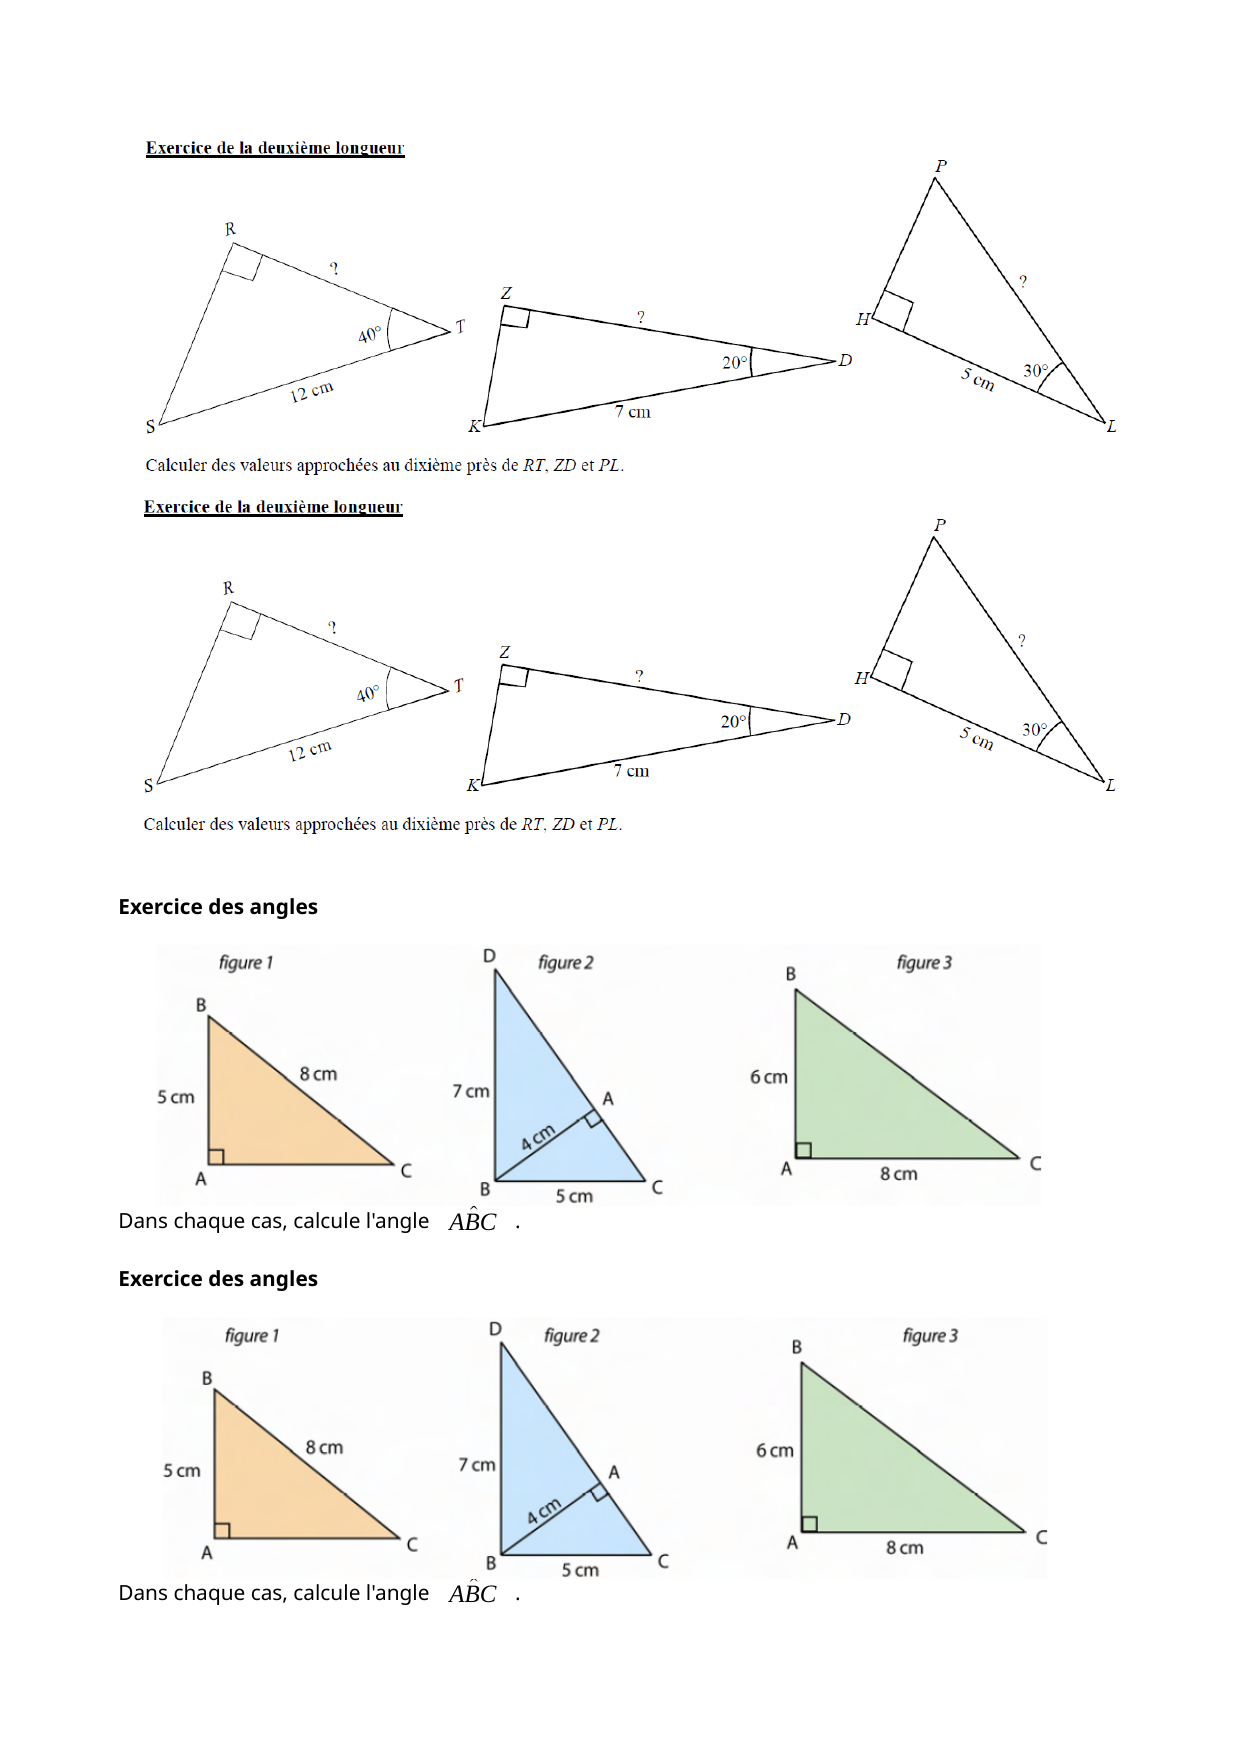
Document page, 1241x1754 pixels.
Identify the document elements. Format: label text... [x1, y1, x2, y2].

text Exercice des angles Dans chaque cas, calcule l'angle. Exercice des angles Dans chaque cas, calcule l'angle. Exercice des angles Dans chaque cas, calcule l'angle. [118, 892, 1122, 934]
text Exercice des angles Dans chaque cas, calcule l'angle. Exercice des angles Dans chaque cas, calcule l'angle. Exercice des angles Dans chaque cas, calcule l'angle. [118, 1206, 1122, 1608]
